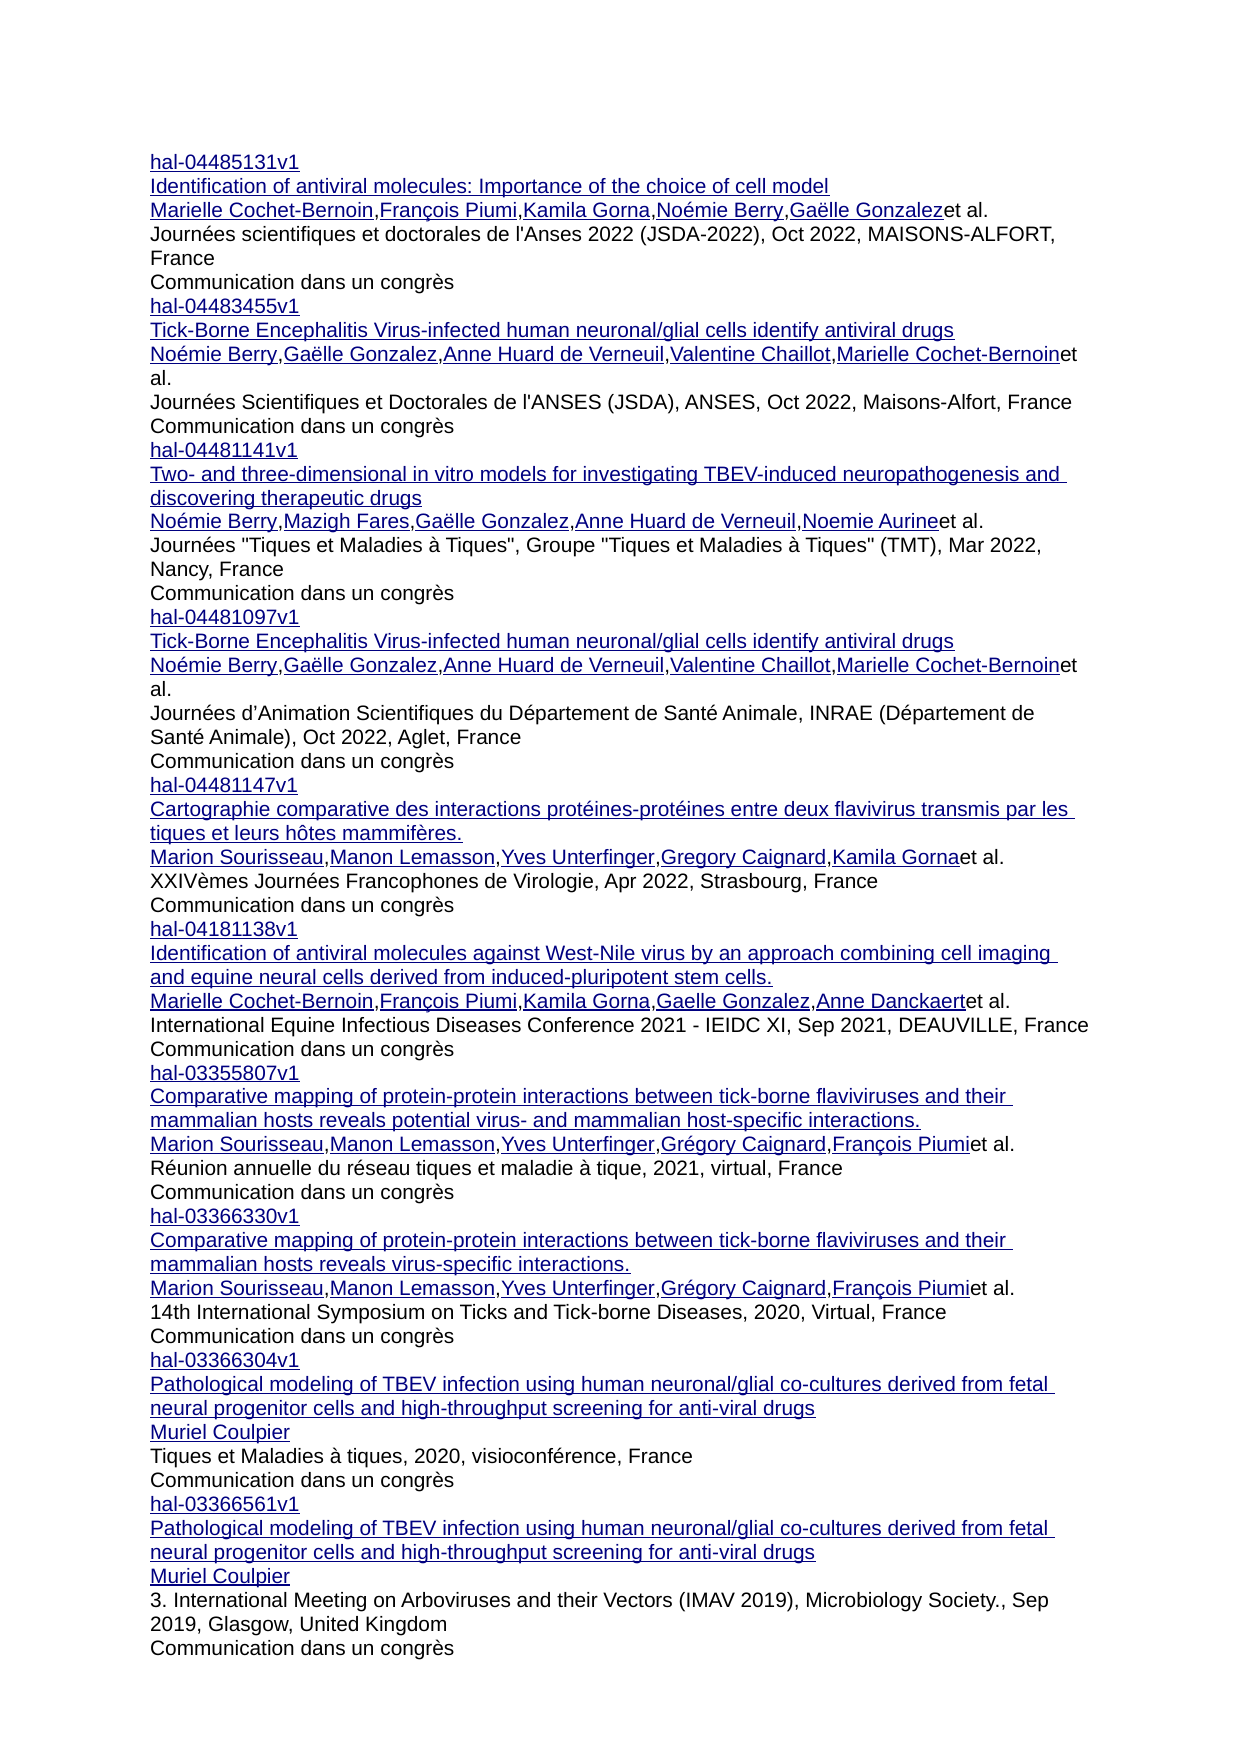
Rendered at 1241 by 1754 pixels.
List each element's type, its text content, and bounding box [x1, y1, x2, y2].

table_cell Identification of antiviral molecules against West-Nile virus by an approach combining cell imaging and equine neural cells derived from induced-pluripotent stem cells. Marielle Cochet-Bernoin,François Piumi,Kamila Gorna,Gaelle Gonzalez,Anne Danckaertet al. International Equine Infectious Diseases Conference 2021 - IEIDC XI, Sep 2021, DEAUVILLE, France Communication dans un congrès hal-03355807v1 [150, 941, 1090, 1084]
table_cell Comparative mapping of protein-protein interactions between tick-borne flaviviruses and their mammalian hosts reveals virus-specific interactions. Marion Sourisseau,Manon Lemasson,Yves Unterfinger,Grégory Caignard,François Piumiet al. 14th International Symposium on Ticks and Tick-borne Diseases, 2020, Virtual, France Communication dans un congrès hal-03366304v1 [150, 1228, 1090, 1372]
table_cell Comparative mapping of protein-protein interactions between tick-borne flaviviruses and their mammalian hosts reveals potential virus- and mammalian host-specific interactions. Marion Sourisseau,Manon Lemasson,Yves Unterfinger,Grégory Caignard,François Piumiet al. Réunion annuelle du réseau tiques et maladie à tique, 2021, virtual, France Communication dans un congrès hal-03366330v1 [150, 1084, 1090, 1228]
table_cell Pathological modeling of TBEV infection using human neuronal/glial co-cultures derived from fetal neural progenitor cells and high-throughput screening for anti-viral drugs Muriel Coulpier 3. International Meeting on Arboviruses and their Vectors (IMAV 2019), Microbiology Society., Sep 2019, Glasgow, United Kingdom Communication dans un congrès [150, 1516, 1090, 1659]
table_cell Tick-Borne Encephalitis Virus-infected human neuronal/glial cells identify antiviral drugs Noémie Berry,Gaëlle Gonzalez,Anne Huard de Verneuil,Valentine Chaillot,Marielle Cochet-Bernoinet al. Journées d’Animation Scientifiques du Département de Santé Animale, INRAE (Département de Santé Animale), Oct 2022, Aglet, France Communication dans un congrès hal-04481147v1 [150, 629, 1090, 797]
table_cell Cartographie comparative des interactions protéines-protéines entre deux flavivirus transmis par les tiques et leurs hôtes mammifères. Marion Sourisseau,Manon Lemasson,Yves Unterfinger,Gregory Caignard,Kamila Gornaet al. XXIVèmes Journées Francophones de Virologie, Apr 2022, Strasbourg, France Communication dans un congrès hal-04181138v1 [150, 797, 1090, 941]
table_cell Tick-Borne Encephalitis Virus-infected human neuronal/glial cells identify antiviral drugs Noémie Berry,Gaëlle Gonzalez,Anne Huard de Verneuil,Valentine Chaillot,Marielle Cochet-Bernoinet al. Journées Scientifiques et Doctorales de l'ANSES (JSDA), ANSES, Oct 2022, Maisons-Alfort, France Communication dans un congrès hal-04481141v1 [150, 318, 1090, 461]
table_cell Identification of antiviral molecules: Importance of the choice of cell model Marielle Cochet-Bernoin,François Piumi,Kamila Gorna,Noémie Berry,Gaëlle Gonzalezet al. Journées scientifiques et doctorales de l'Anses 2022 (JSDA-2022), Oct 2022, MAISONS-ALFORT, France Communication dans un congrès hal-04483455v1 [150, 174, 1090, 318]
table_cell Pathological modeling of TBEV infection using human neuronal/glial co-cultures derived from fetal neural progenitor cells and high-throughput screening for anti-viral drugs Muriel Coulpier Tiques et Maladies à tiques, 2020, visioconférence, France Communication dans un congrès hal-03366561v1 [150, 1372, 1090, 1516]
table_cell hal-04485131v1 [150, 150, 1090, 174]
table_cell Two- and three-dimensional in vitro models for investigating TBEV-induced neuropathogenesis and discovering therapeutic drugs Noémie Berry,Mazigh Fares,Gaëlle Gonzalez,Anne Huard de Verneuil,Noemie Aurineet al. Journées "Tiques et Maladies à Tiques", Groupe "Tiques et Maladies à Tiques" (TMT), Mar 2022, Nancy, France Communication dans un congrès hal-04481097v1 [150, 461, 1090, 629]
